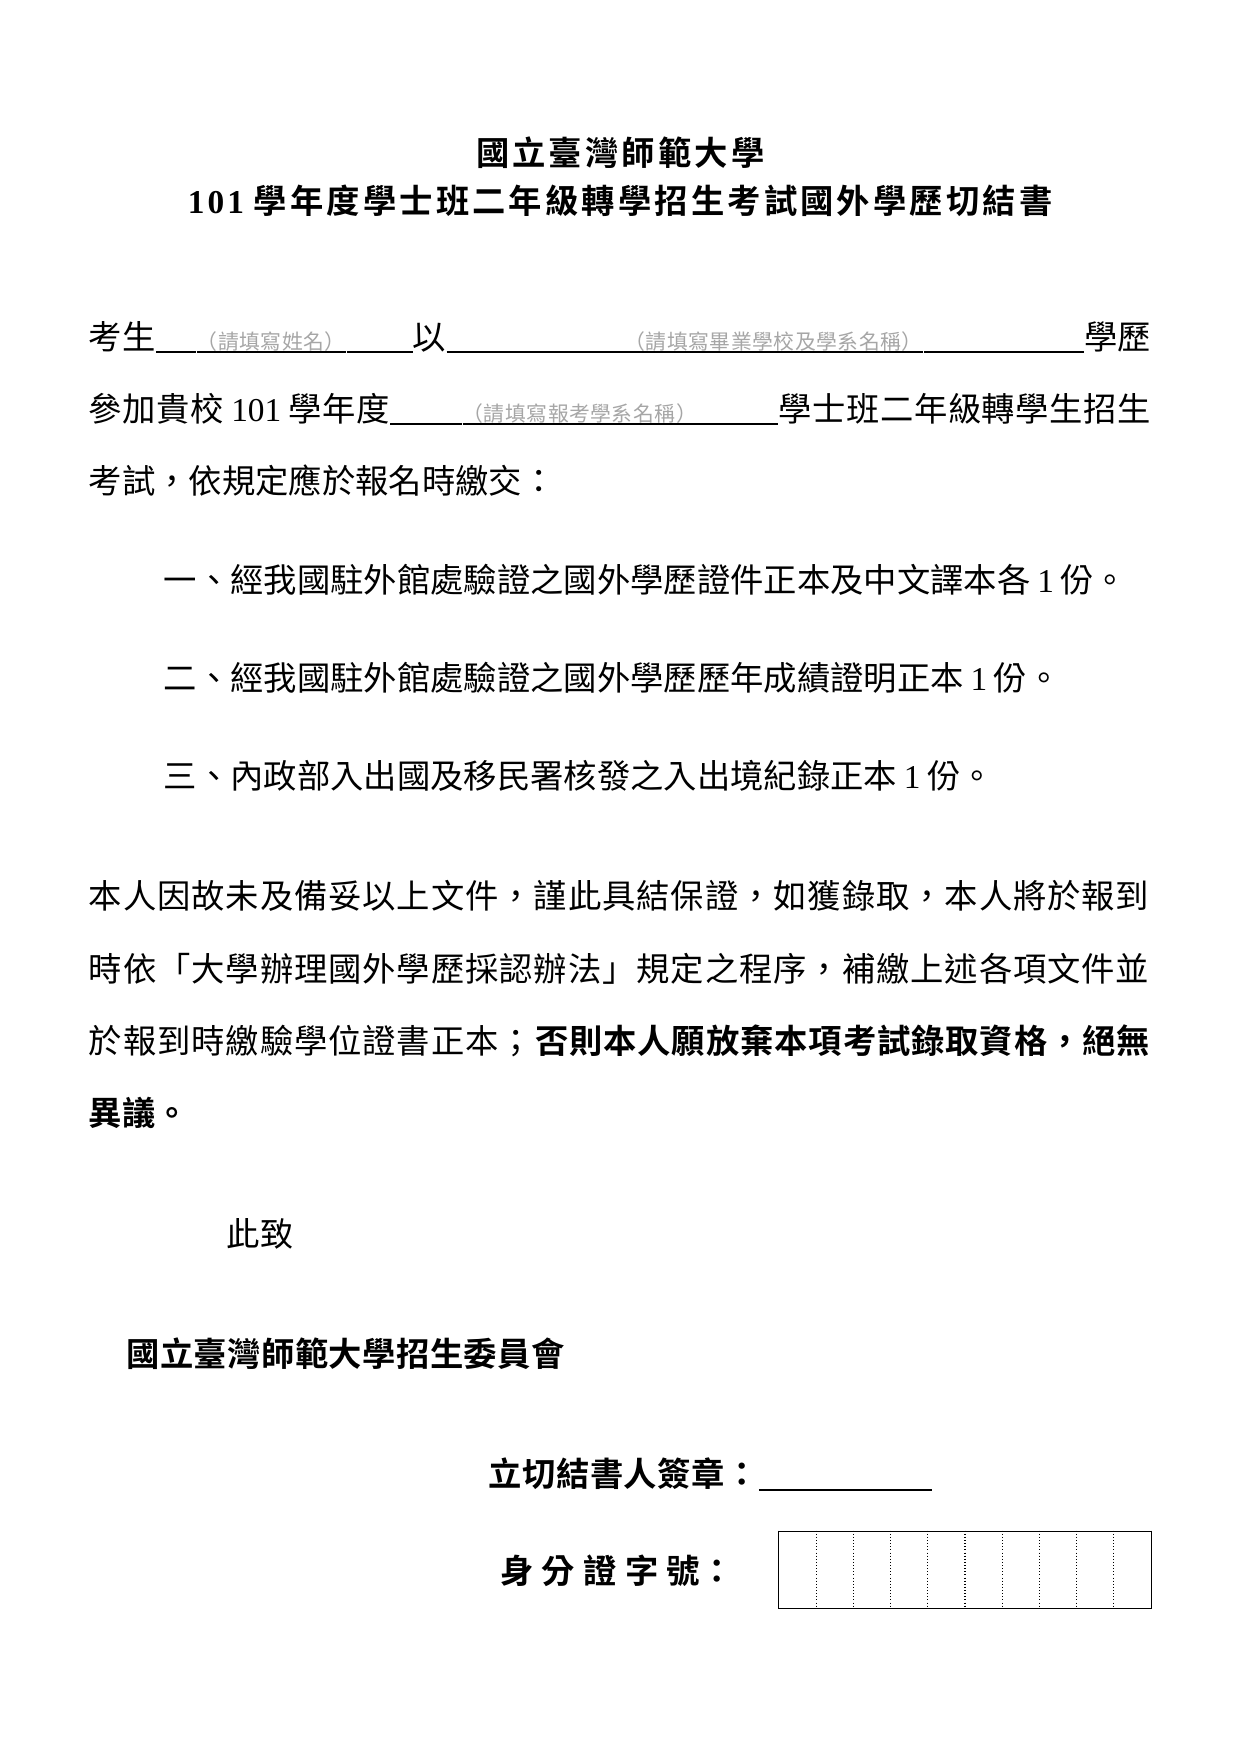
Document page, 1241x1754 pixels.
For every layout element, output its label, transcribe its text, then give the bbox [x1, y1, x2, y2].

text 國立臺灣師範大學 [89, 127, 1152, 175]
table_header [816, 1532, 853, 1607]
text 一、經我國駐外館處驗證之國外學歷證件正本及中文譯本各1份。 [164, 553, 1152, 602]
table_header [1077, 1532, 1114, 1607]
table_header [853, 1532, 890, 1607]
text 101學年度學士班二年級轉學招生考試國外學歷切結書 [89, 175, 1152, 223]
table_header [928, 1532, 965, 1607]
table_header [1039, 1532, 1077, 1607]
table_header [1114, 1532, 1151, 1607]
table_header [890, 1532, 928, 1607]
table_header [1002, 1532, 1039, 1607]
text 考生 （請填寫姓名） 以 （請填寫畢業學校及學系名稱） 學歷參加貴校101學年度 （請填寫報考學系名稱） 學士班二年級轉學生招生考試，依規定應於報名時繳交： [89, 311, 1152, 503]
table_header [965, 1532, 1002, 1607]
text 此致 [226, 1207, 1152, 1256]
text 二、經我國駐外館處驗證之國外學歷歷年成績證明正本1份。 [164, 652, 1152, 700]
text 國立臺灣師範大學招生委員會 [126, 1328, 1152, 1376]
table_header [779, 1532, 816, 1607]
text 三、內政部入出國及移民署核發之入出境紀錄正本1份。 [164, 750, 1152, 798]
text 立切結書人簽章： [489, 1448, 1152, 1496]
text 本人因故未及備妥以上文件，謹此具結保證，如獲錄取，本人將於報到時依「大學辦理國外學歷採認辦法」規定之程序，補繳上述各項文件並於報到時繳驗學位證書正本；否則本人願放棄本項考試錄取資格，絕無異議。 [89, 870, 1152, 1135]
table_header 身分證字號： [489, 1531, 778, 1607]
